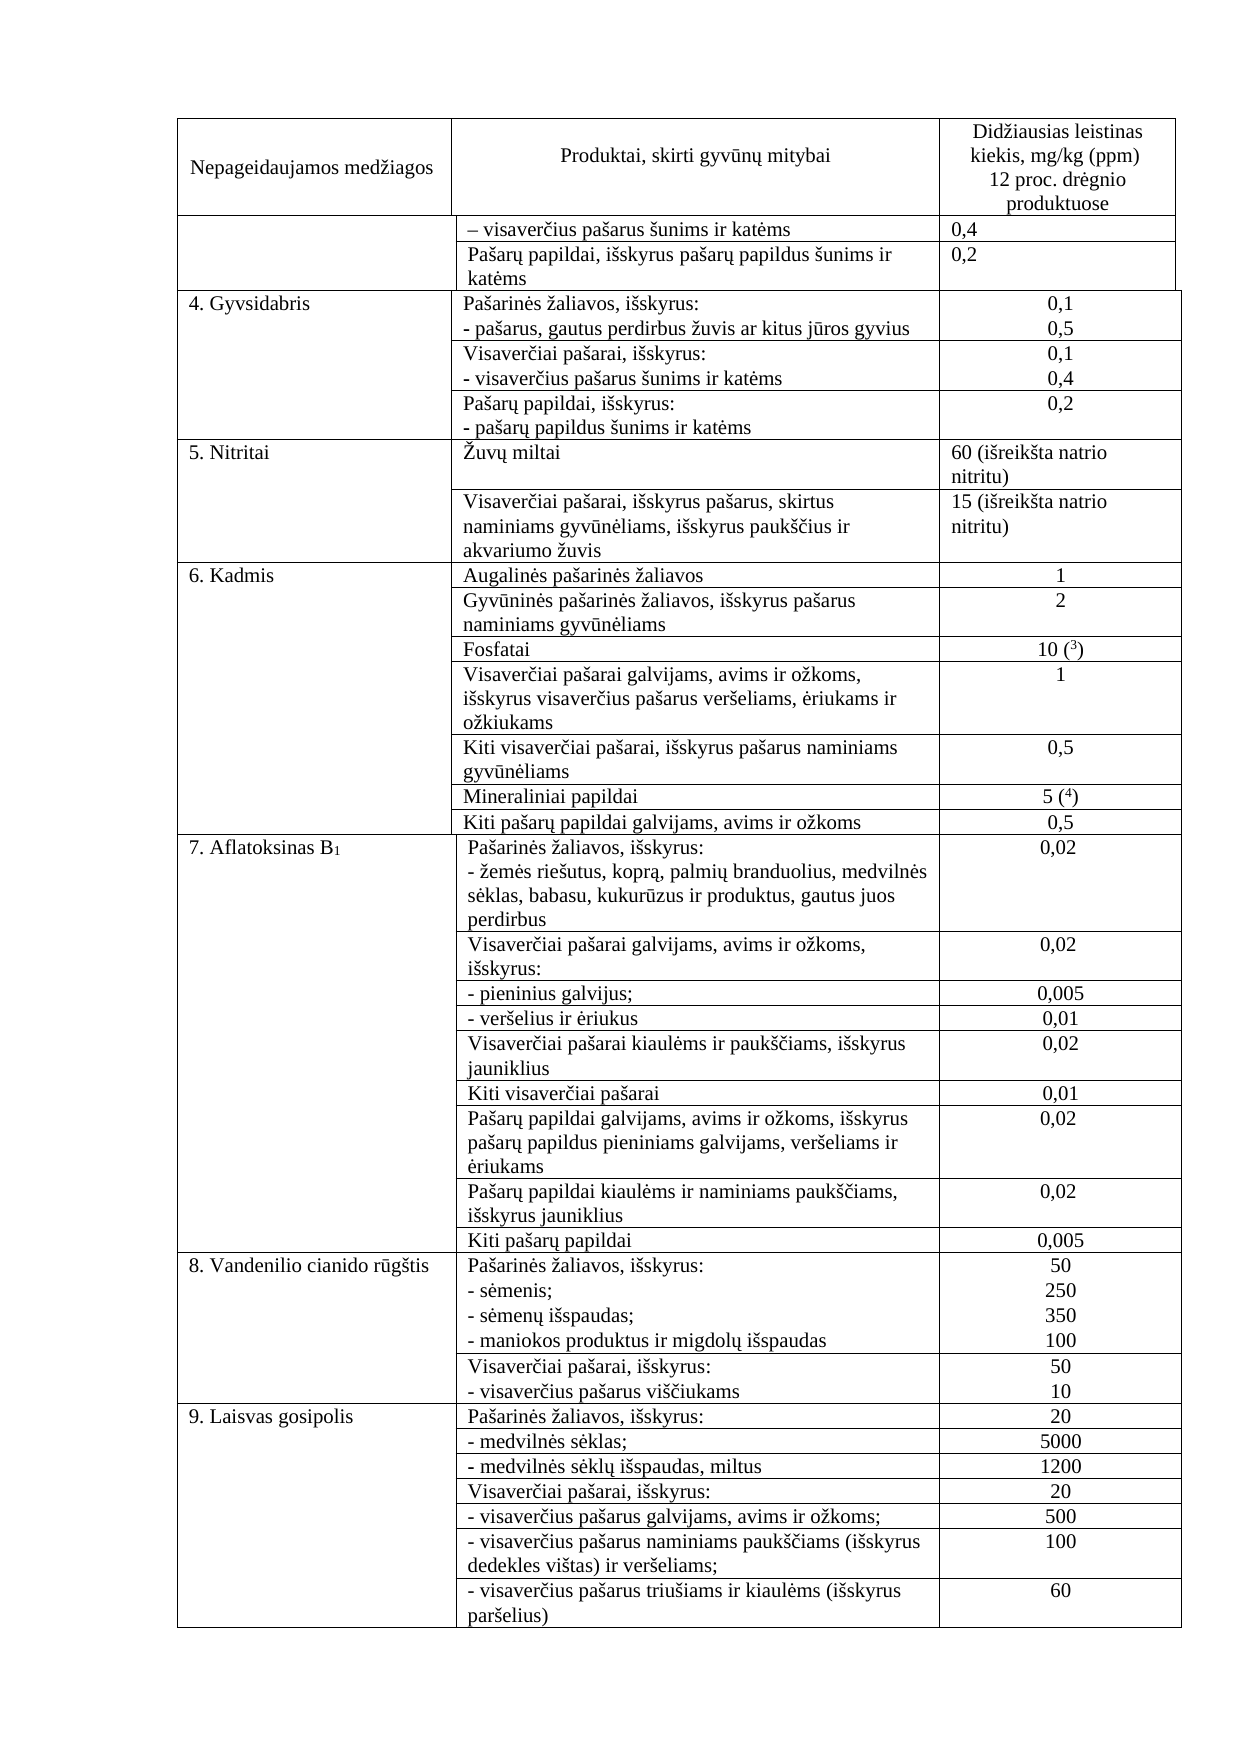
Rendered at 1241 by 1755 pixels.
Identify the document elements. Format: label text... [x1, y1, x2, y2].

table_cell 0,02 [940, 1031, 1181, 1079]
table_cell 0,4 [940, 216, 1175, 241]
table_cell 100 [940, 1328, 1181, 1352]
table_header Didžiausias leistinas kiekis, mg/kg (ppm) 12 proc. drėgnio produktuose [940, 119, 1175, 215]
table_cell - sėmenų išspaudas; [457, 1302, 939, 1327]
table_cell - medvilnės sėklas; [457, 1429, 939, 1453]
table_cell - sėmenis; [457, 1277, 939, 1302]
table_cell 1 [940, 563, 1181, 587]
table_cell 100 [940, 1529, 1181, 1577]
table_cell Visaverčiai pašarai, išskyrus pašarus, skirtus naminiams gyvūnėliams, išskyrus paukščius ir akvariumo žuvis [452, 490, 939, 562]
table_cell Visaverčiai pašarai, išskyrus: [452, 341, 939, 365]
table_cell Pašarų papildai, išskyrus pašarų papildus šunims ir katėms [457, 242, 939, 290]
table_cell Kiti pašarų papildai galvijams, avims ir ožkoms [452, 810, 939, 834]
table_cell 0,02 [940, 932, 1181, 980]
table_cell 350 [940, 1302, 1181, 1327]
table_cell [178, 1105, 456, 1178]
table_cell - pieninius galvijus; [457, 981, 939, 1005]
table_cell 2 [940, 588, 1181, 636]
table_header Produktai, skirti gyvūnų mitybai [452, 119, 939, 215]
table_cell Kiti visaverčiai pašarai, išskyrus pašarus naminiams gyvūnėliams [452, 735, 939, 783]
table_cell 50 [940, 1253, 1181, 1277]
table_cell Augalinės pašarinės žaliavos [452, 563, 939, 587]
table_cell [178, 1005, 456, 1030]
table_cell 0,2 [940, 391, 1181, 439]
table_cell Pašarų papildai galvijams, avims ir ožkoms, išskyrus pašarų papildus pieniniams galvijams, veršeliams ir ėriukams [457, 1106, 939, 1178]
table_cell Pašarinės žaliavos, išskyrus: - žemės riešutus, koprą, palmių branduolius, medvilnės sėklas, babasu, kukurūzus ir produktus, gautus juos perdirbus [457, 835, 939, 931]
table_cell 20 [940, 1479, 1181, 1503]
table_cell 0,5 [940, 735, 1181, 783]
table_cell [178, 931, 456, 980]
table_cell [178, 241, 456, 290]
table_cell - veršelius ir ėriukus [457, 1006, 939, 1030]
table_cell 20 [940, 1404, 1181, 1428]
table_cell Visaverčiai pašarai galvijams, avims ir ožkoms, išskyrus visaverčius pašarus veršeliams, ėriukams ir ožkiukams [452, 662, 939, 734]
table_cell - visaverčius pašarus viščiukams [457, 1378, 939, 1403]
table_cell 0,4 [940, 365, 1181, 390]
table_cell 15 (išreikšta natrio nitritu) [940, 490, 1181, 562]
table_cell 0,5 [940, 315, 1181, 340]
table_cell [1176, 241, 1181, 290]
table_cell Mineraliniai papildai [452, 785, 939, 808]
table_cell 0,005 [940, 1228, 1181, 1252]
table_cell 4. Gyvsidabris [178, 291, 451, 439]
table_cell 0,02 [940, 1106, 1181, 1178]
table_cell 5. Nitritai [178, 440, 451, 562]
table_cell 6. Kadmis [178, 563, 451, 834]
table_cell [178, 1227, 456, 1252]
table_cell [178, 1528, 456, 1577]
table_cell - visaverčius pašarus naminiams paukščiams (išskyrus dedekles vištas) ir veršeliams; [457, 1529, 939, 1577]
table_cell [178, 1478, 456, 1503]
table_cell Visaverčiai pašarai, išskyrus: [457, 1354, 939, 1378]
table_cell Visaverčiai pašarai, išskyrus: [457, 1479, 939, 1503]
table_cell Visaverčiai pašarai galvijams, avims ir ožkoms, išskyrus: [457, 932, 939, 980]
table_cell 0,1 [940, 291, 1181, 315]
table_cell 5 (4) [940, 785, 1181, 808]
table_cell [178, 980, 456, 1005]
table_cell - visaverčius pašarus šunims ir katėms [452, 365, 939, 390]
table_cell Pašarų papildai kiaulėms ir naminiams paukščiams, išskyrus jauniklius [457, 1179, 939, 1227]
table_cell Kiti pašarų papildai [457, 1228, 939, 1252]
table_cell Fosfatai [452, 637, 939, 661]
table_header Nepageidaujamos medžiagos [178, 119, 451, 215]
table_cell 0,01 [940, 1006, 1181, 1030]
table_cell Žuvų miltai [452, 440, 939, 488]
table_cell Gyvūninės pašarinės žaliavos, išskyrus pašarus naminiams gyvūnėliams [452, 588, 939, 636]
table_cell [1176, 215, 1181, 241]
table_cell [178, 1178, 456, 1227]
table_cell 0,02 [940, 835, 1181, 931]
table_cell [178, 216, 456, 241]
table_cell 250 [940, 1277, 1181, 1302]
table_cell - maniokos produktus ir migdolų išspaudas [457, 1328, 939, 1352]
table_cell 60 [940, 1579, 1181, 1627]
table_cell [178, 1453, 456, 1478]
table_cell [178, 1080, 456, 1104]
table_cell 1200 [940, 1454, 1181, 1478]
table_cell 5000 [940, 1429, 1181, 1453]
table_cell 10 (3) [940, 637, 1181, 661]
table_cell 1 [940, 662, 1181, 734]
table_cell [178, 1428, 456, 1453]
table_cell Pašarų papildai, išskyrus: - pašarų papildus šunims ir katėms [452, 391, 939, 439]
table_cell 0,01 [940, 1081, 1181, 1104]
table_cell 9. Laisvas gosipolis [178, 1404, 456, 1428]
table_cell – visaverčius pašarus šunims ir katėms [457, 216, 939, 241]
table_cell Kiti visaverčiai pašarai [457, 1081, 939, 1104]
table_cell Pašarinės žaliavos, išskyrus: [452, 291, 939, 315]
table_cell - visaverčius pašarus galvijams, avims ir ožkoms; [457, 1504, 939, 1528]
table_cell 10 [940, 1378, 1181, 1403]
table_cell 0,02 [940, 1179, 1181, 1227]
table_cell [178, 1030, 456, 1079]
table_cell 0,2 [940, 242, 1175, 290]
table_cell 60 (išreikšta natrio nitritu) [940, 440, 1181, 488]
table_cell [178, 1578, 456, 1627]
table_header [1176, 118, 1181, 215]
table_cell 0,005 [940, 981, 1181, 1005]
table_cell [178, 1503, 456, 1528]
table_cell 500 [940, 1504, 1181, 1528]
table_cell - pašarus, gautus perdirbus žuvis ar kitus jūros gyvius [452, 315, 939, 340]
table_cell Pašarinės žaliavos, išskyrus: [457, 1253, 939, 1277]
table_cell 0,1 [940, 341, 1181, 365]
table_cell 0,5 [940, 810, 1181, 834]
table_cell - visaverčius pašarus triušiams ir kiaulėms (išskyrus paršelius) [457, 1579, 939, 1627]
table_cell Visaverčiai pašarai kiaulėms ir paukščiams, išskyrus jauniklius [457, 1031, 939, 1079]
table_cell 7. Aflatoksinas B1 [178, 835, 456, 931]
table_cell 8. Vandenilio cianido rūgštis [178, 1253, 456, 1403]
table_cell Pašarinės žaliavos, išskyrus: [457, 1404, 939, 1428]
table_cell - medvilnės sėklų išspaudas, miltus [457, 1454, 939, 1478]
table_cell 50 [940, 1354, 1181, 1378]
